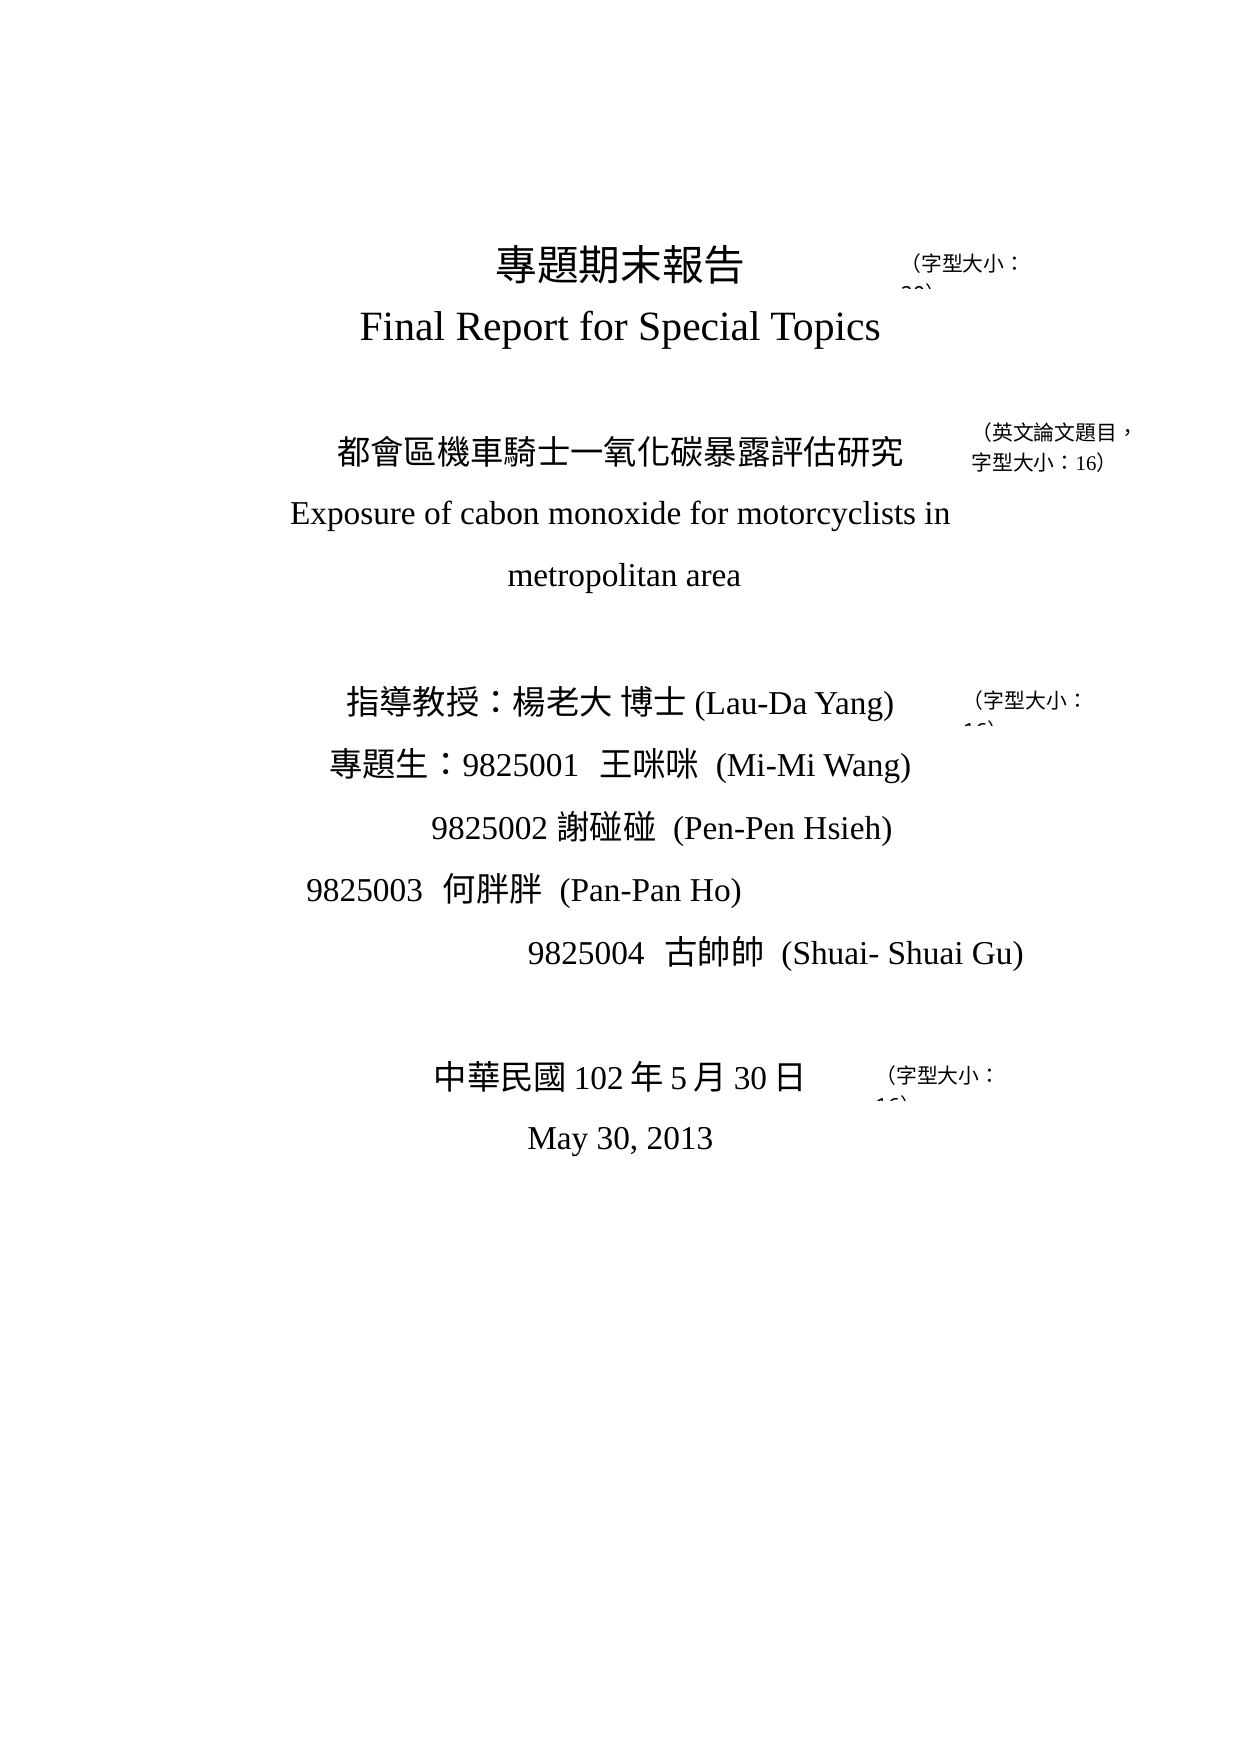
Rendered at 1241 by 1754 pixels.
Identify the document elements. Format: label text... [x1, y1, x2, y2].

text 9825002 謝碰碰 (Pen-Pen Hsieh) [148, 783, 1092, 846]
text 專題生：9825001 王咪咪 (Mi-Mi Wang) [148, 721, 1092, 783]
text [956, 408, 1156, 502]
text 中華民國102年5月30日 [148, 1033, 1092, 1108]
text 專題期末報告 [148, 221, 1092, 296]
text May 30, 2013 [148, 1096, 1092, 1158]
text 9825003 何胖胖 (Pan-Pan Ho) 9825004 古帥帥 (Shuai- Shuai Gu) [148, 846, 1092, 971]
text （字型大小：20） [900, 247, 1070, 288]
text Final Report for Special Topics [148, 283, 1092, 346]
text 字型大小：16） [971, 446, 1141, 476]
text （英文論文題目， [971, 416, 1141, 446]
text metropolitan area [148, 533, 1092, 596]
text 指導教授：楊老大 博士 (Lau-Da Yang) [148, 658, 1139, 733]
text 都會區機車騎士一氧化碳暴露評估研究 [148, 408, 948, 471]
text （字型大小：16） [875, 1059, 1045, 1101]
text （字型大小：16） [963, 684, 1124, 726]
text Exposure of cabon monoxide for motorcyclists in [148, 471, 1092, 533]
